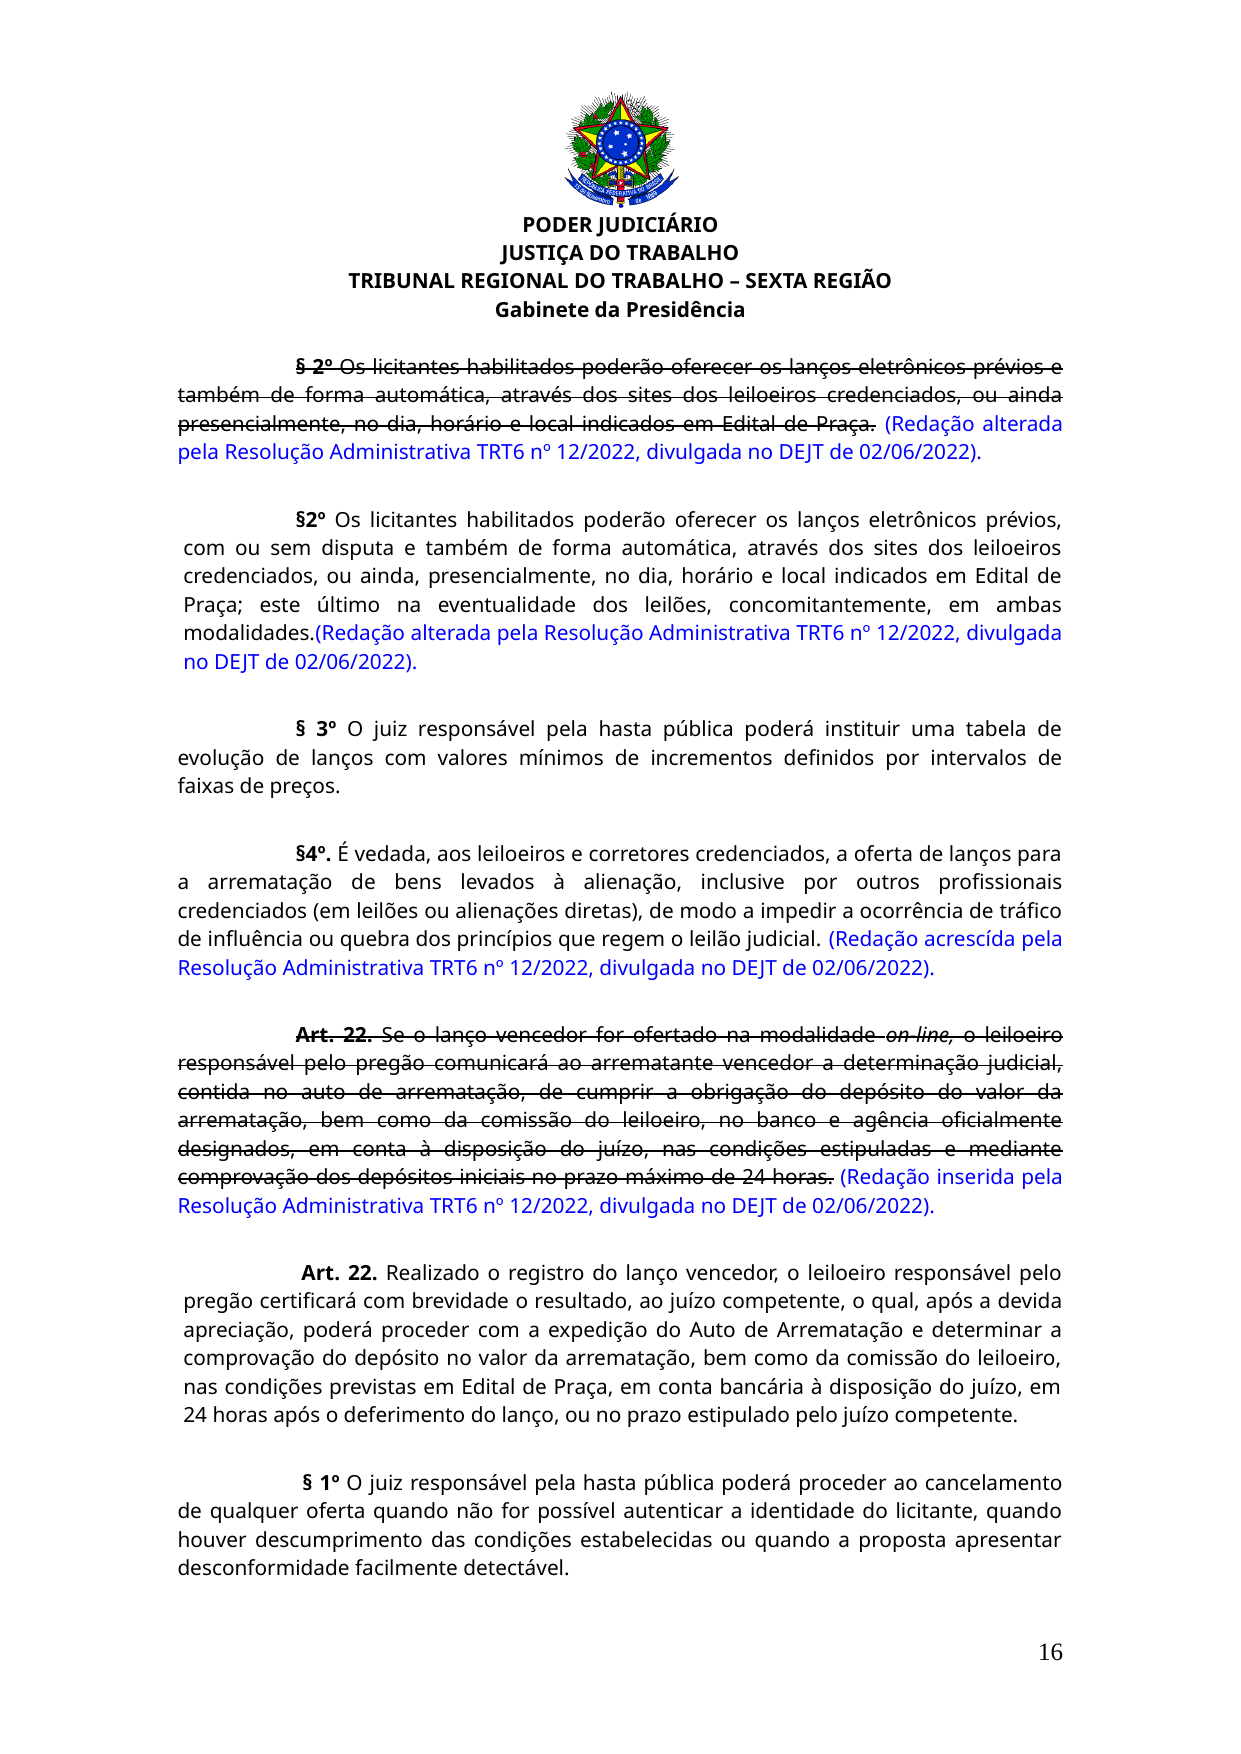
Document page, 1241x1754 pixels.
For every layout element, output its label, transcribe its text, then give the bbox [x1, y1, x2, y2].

text Art. 22. Se o lanço vencedor for ofertado na modalidade on-line, o leiloeiro responsável pelo pregão comunicará ao arrematante vencedor a determinação judicial, contida no auto de arrematação, de cumprir a obrigação do depósito do valor da arrematação, bem como da comissão do leiloeiro, no banco e agência oficialmente designados, em conta à disposição do juízo, nas condições estipuladas e mediante comprovação dos depósitos iniciais no prazo máximo de 24 horas. (Redação inserida pela Resolução Administrativa TRT6 nº 12/2022, divulgada no DEJT de 02/06/2022). [177, 1066, 1063, 1093]
text §4º. É vedada, aos leiloeiros e corretores credenciados, a oferta de lanços para a arrematação de bens levados à alienação, inclusive por outros profissionais credenciados (em leilões ou alienações diretas), de modo a impedir a ocorrência de tráfico de influência ou quebra dos princípios que regem o leilão judicial. (Redação acrescída pela Resolução Administrativa TRT6 nº 12/2022, divulgada no DEJT de 02/06/2022). [177, 839, 1063, 981]
text Art. 22. Realizado o registro do lanço vencedor, o leiloeiro responsável pelo pregão certificará com brevidade o resultado, ao juízo competente, o qual, após a devida apreciação, poderá proceder com a expedição do Auto de Arrematação e determinar a comprovação do depósito no valor da arrematação, bem como da comissão do leiloeiro, nas condições previstas em Edital de Praça, em conta bancária à disposição do juízo, em 24 horas após o deferimento do lanço, ou no prazo estipulado pelo juízo competente. [183, 1258, 1063, 1429]
text Art. 22. Se o lanço vencedor for ofertado na modalidade on-line, o leiloeiro responsável pelo pregão comunicará ao arrematante vencedor a determinação judicial, contida no auto de arrematação, de cumprir a obrigação do depósito do valor da arrematação, bem como da comissão do leiloeiro, no banco e agência oficialmente designados, em conta à disposição do juízo, nas condições estipuladas e mediante comprovação dos depósitos iniciais no prazo máximo de 24 horas. (Redação inserida pela Resolução Administrativa TRT6 nº 12/2022, divulgada no DEJT de 02/06/2022). [177, 1094, 1063, 1122]
picture [558, 88, 682, 210]
text § 2º Os licitantes habilitados poderão oferecer os lanços eletrônicos prévios e também de forma automática, através dos sites dos leiloeiros credenciados, ou ainda presencialmente, no dia, horário e local indicados em Edital de Praça. (Redação alterada pela Resolução Administrativa TRT6 nº 12/2022, divulgada no DEJT de 02/06/2022). [177, 398, 1063, 466]
text Art. 22. Se o lanço vencedor for ofertado na modalidade on-line, o leiloeiro responsável pelo pregão comunicará ao arrematante vencedor a determinação judicial, contida no auto de arrematação, de cumprir a obrigação do depósito do valor da arrematação, bem como da comissão do leiloeiro, no banco e agência oficialmente designados, em conta à disposição do juízo, nas condições estipuladas e mediante comprovação dos depósitos iniciais no prazo máximo de 24 horas. (Redação inserida pela Resolução Administrativa TRT6 nº 12/2022, divulgada no DEJT de 02/06/2022). [177, 1151, 1063, 1219]
text § 2º Os licitantes habilitados poderão oferecer os lanços eletrônicos prévios e também de forma automática, através dos sites dos leiloeiros credenciados, ou ainda presencialmente, no dia, horário e local indicados em Edital de Praça. (Redação alterada pela Resolução Administrativa TRT6 nº 12/2022, divulgada no DEJT de 02/06/2022). [177, 352, 1063, 397]
text §2º Os licitantes habilitados poderão oferecer os lanços eletrônicos prévios, com ou sem disputa e também de forma automática, através dos sites dos leiloeiros credenciados, ou ainda, presencialmente, no dia, horário e local indicados em Edital de Praça; este último na eventualidade dos leilões, concomitantemente, em ambas modalidades.(Redação alterada pela Resolução Administrativa TRT6 nº 12/2022, divulgada no DEJT de 02/06/2022). [183, 505, 1063, 675]
text § 3º O juiz responsável pela hasta pública poderá instituir uma tabela de evolução de lanços com valores mínimos de incrementos definidos por intervalos de faixas de preços. [177, 714, 1063, 800]
text Art. 22. Se o lanço vencedor for ofertado na modalidade on-line, o leiloeiro responsável pelo pregão comunicará ao arrematante vencedor a determinação judicial, contida no auto de arrematação, de cumprir a obrigação do depósito do valor da arrematação, bem como da comissão do leiloeiro, no banco e agência oficialmente designados, em conta à disposição do juízo, nas condições estipuladas e mediante comprovação dos depósitos iniciais no prazo máximo de 24 horas. (Redação inserida pela Resolução Administrativa TRT6 nº 12/2022, divulgada no DEJT de 02/06/2022). [177, 1020, 1063, 1065]
text Art. 22. Se o lanço vencedor for ofertado na modalidade on-line, o leiloeiro responsável pelo pregão comunicará ao arrematante vencedor a determinação judicial, contida no auto de arrematação, de cumprir a obrigação do depósito do valor da arrematação, bem como da comissão do leiloeiro, no banco e agência oficialmente designados, em conta à disposição do juízo, nas condições estipuladas e mediante comprovação dos depósitos iniciais no prazo máximo de 24 horas. (Redação inserida pela Resolução Administrativa TRT6 nº 12/2022, divulgada no DEJT de 02/06/2022). [177, 1123, 1063, 1150]
text § 1º O juiz responsável pela hasta pública poderá proceder ao cancelamento de qualquer oferta quando não for possível autenticar a identidade do licitante, quando houver descumprimento das condições estabelecidas ou quando a proposta apresentar desconformidade facilmente detectável. [177, 1468, 1063, 1582]
